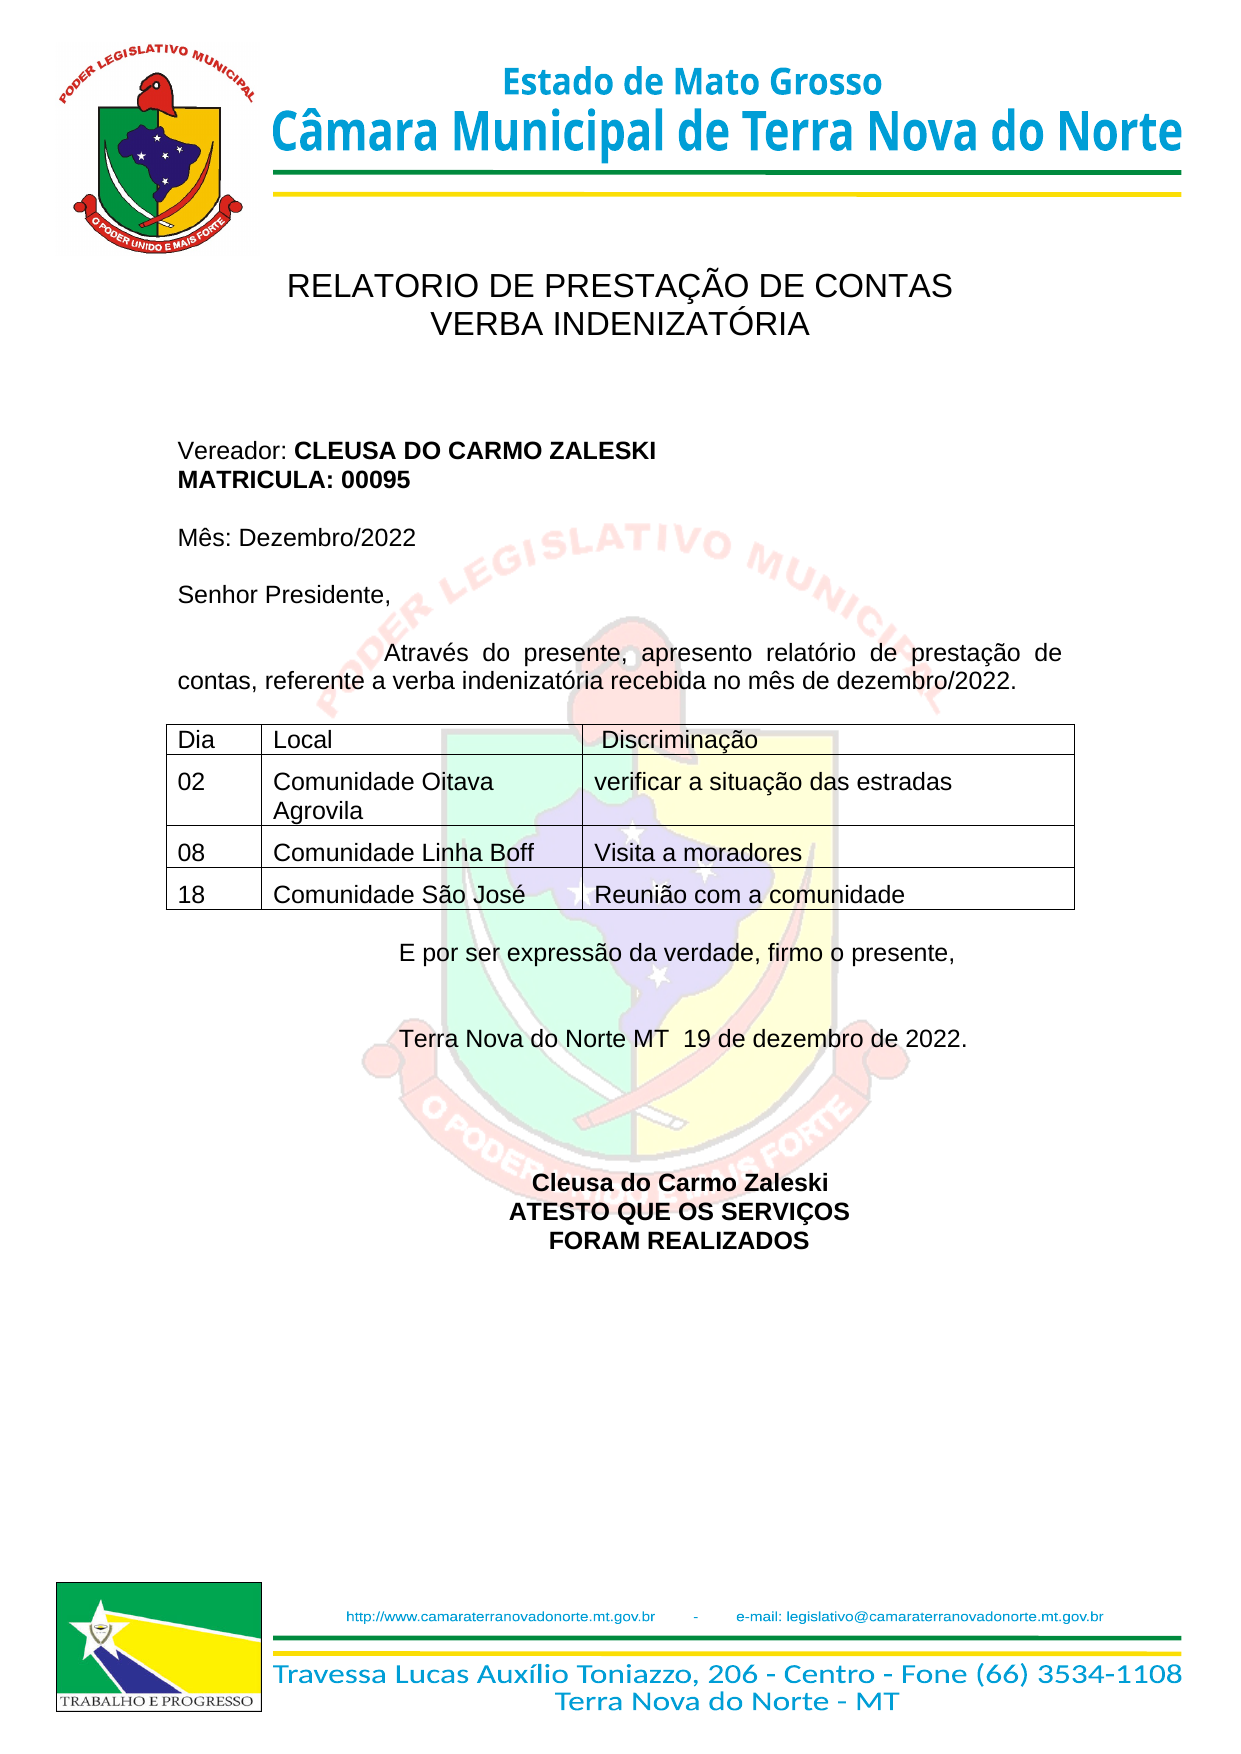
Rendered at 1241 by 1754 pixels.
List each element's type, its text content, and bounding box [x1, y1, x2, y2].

picture [57, 1583, 261, 1711]
text Senhor Presidente, [177, 580, 303, 609]
text RELATORIO DE PRESTAÇÃO DE CONTAS [177, 266, 1063, 304]
text ATESTO QUE OS SERVIÇOS [236, 1197, 1122, 1226]
text Cleusa do Carmo Zaleski [966, 1168, 1063, 1197]
text Terra Nova do Norte MT 19 de dezembro de 2022. [966, 1024, 1063, 1053]
text FORAM REALIZADOS [177, 1226, 1063, 1254]
text Cleusa do Carmo Zaleski [177, 1168, 303, 1197]
picture [55, 42, 260, 256]
text Mês: Dezembro/2022 [966, 522, 1063, 551]
table_header Dia [167, 725, 261, 753]
table_cell Comunidade Linha Boff [262, 826, 303, 867]
table_cell 18 [167, 868, 261, 909]
text MATRICULA: 00095 [177, 465, 1063, 494]
picture [860, 1611, 868, 1623]
table_header Local [262, 725, 303, 753]
text Vereador: CLEUSA DO CARMO ZALESKI [177, 436, 1063, 465]
table_cell Comunidade São José [262, 868, 303, 909]
table_cell Comunidade Oitava Agrovila [262, 755, 303, 824]
table_cell Reunião com a comunidade [966, 868, 1074, 909]
table_header Discriminação [966, 725, 1074, 753]
text Terra Nova do Norte MT 19 de dezembro de 2022. [177, 1024, 303, 1053]
text Através do presente, apresento relatório de prestação de contas, referente a verba indenizatória recebida no mês de dezembro/2022. [966, 637, 1063, 695]
text Através do presente, apresento relatório de prestação de contas, referente a verba indenizatória recebida no mês de dezembro/2022. [177, 637, 303, 695]
table_cell 08 [167, 826, 261, 867]
text E por ser expressão da verdade, firmo o presente, [177, 938, 303, 967]
text VERBA INDENIZATÓRIA [177, 304, 1063, 343]
table_cell Visita a moradores [966, 826, 1074, 867]
text Mês: Dezembro/2022 [177, 522, 303, 551]
text Senhor Presidente, [966, 580, 1063, 609]
table_cell verificar a situação das estradas [966, 755, 1074, 824]
table_cell 02 [167, 755, 261, 824]
text E por ser expressão da verdade, firmo o presente, [966, 938, 1063, 967]
